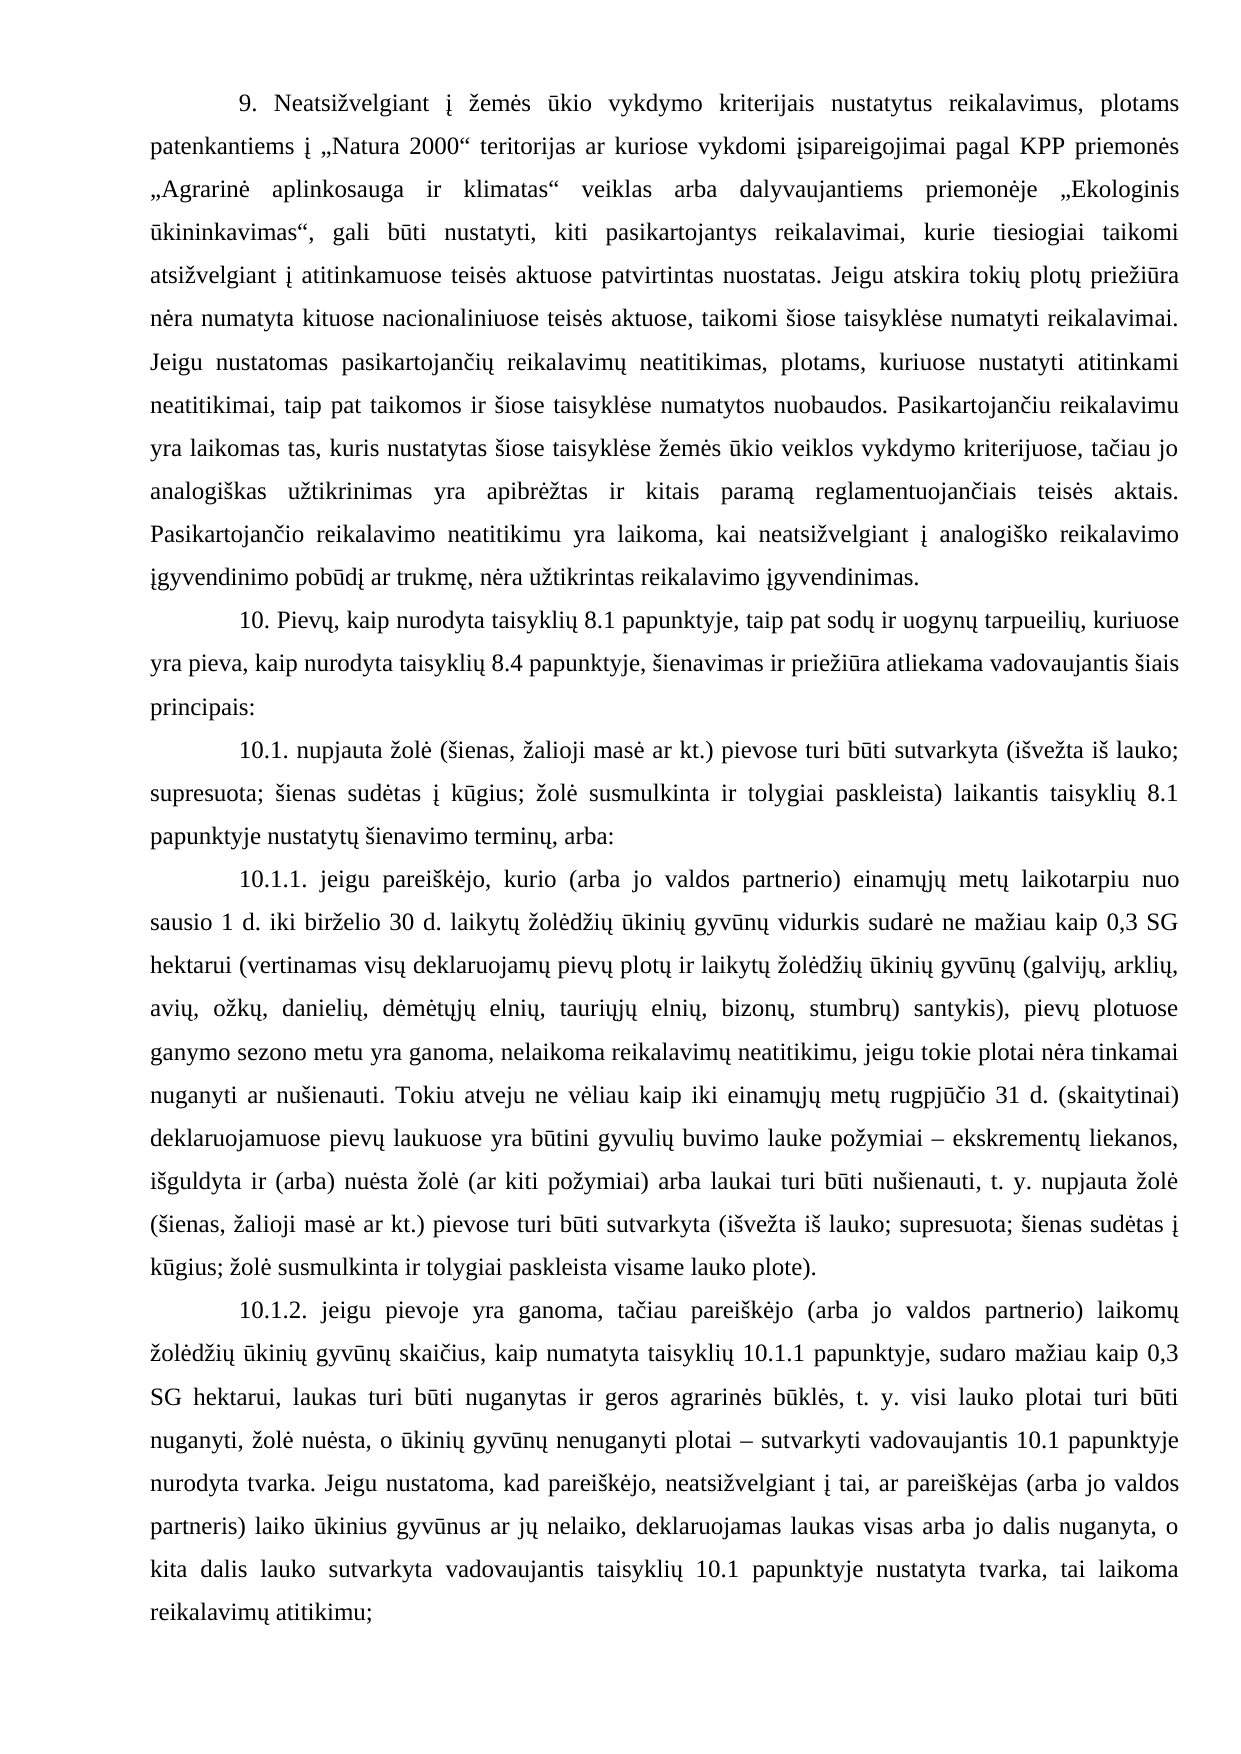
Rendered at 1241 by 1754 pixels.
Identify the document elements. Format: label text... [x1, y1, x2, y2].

text 10.1. nupjauta žolė (šienas, žalioji masė ar kt.) pievose turi būti sutvarkyta (išvežta iš lauko; supresuota; šienas sudėtas į kūgius; žolė susmulkinta ir tolygiai paskleista) laikantis taisyklių 8.1 papunktyje nustatytų šienavimo terminų, arba: [150, 735, 1180, 850]
text 10. Pievų, kaip nurodyta taisyklių 8.1 papunktyje, taip pat sodų ir uogynų tarpueilių, kuriuose yra pieva, kaip nurodyta taisyklių 8.4 papunktyje, šienavimas ir priežiūra atliekama vadovaujantis šiais principais: [150, 605, 1180, 720]
text 10.1.1. jeigu pareiškėjo, kurio (arba jo valdos partnerio) einamųjų metų laikotarpiu nuo sausio 1 d. iki birželio 30 d. laikytų žolėdžių ūkinių gyvūnų vidurkis sudarė ne mažiau kaip 0,3 SG hektarui (vertinamas visų deklaruojamų pievų plotų ir laikytų žolėdžių ūkinių gyvūnų (galvijų, arklių, avių, ožkų, danielių, dėmėtųjų elnių, tauriųjų elnių, bizonų, stumbrų) santykis), pievų plotuose ganymo sezono metu yra ganoma, nelaikoma reikalavimų neatitikimu, jeigu tokie plotai nėra tinkamai nuganyti ar nušienauti. Tokiu atveju ne vėliau kaip iki einamųjų metų rugpjūčio 31 d. (skaitytinai) deklaruojamuose pievų laukuose yra būtini gyvulių buvimo lauke požymiai – ekskrementų liekanos, išguldyta ir (arba) nuėsta žolė (ar kiti požymiai) arba laukai turi būti nušienauti, t. y. nupjauta žolė (šienas, žalioji masė ar kt.) pievose turi būti sutvarkyta (išvežta iš lauko; supresuota; šienas sudėtas į kūgius; žolė susmulkinta ir tolygiai paskleista visame lauko plote). [150, 864, 1180, 1281]
text 9. Neatsižvelgiant į žemės ūkio vykdymo kriterijais nustatytus reikalavimus, plotams patenkantiems į „Natura 2000“ teritorijas ar kuriose vykdomi įsipareigojimai pagal KPP priemonės „Agrarinė aplinkosauga ir klimatas“ veiklas arba dalyvaujantiems priemonėje „Ekologinis ūkininkavimas“, gali būti nustatyti, kiti pasikartojantys reikalavimai, kurie tiesiogiai taikomi atsižvelgiant į atitinkamuose teisės aktuose patvirtintas nuostatas. Jeigu atskira tokių plotų priežiūra nėra numatyta kituose nacionaliniuose teisės aktuose, taikomi šiose taisyklėse numatyti reikalavimai. Jeigu nustatomas pasikartojančių reikalavimų neatitikimas, plotams, kuriuose nustatyti atitinkami neatitikimai, taip pat taikomos ir šiose taisyklėse numatytos nuobaudos. Pasikartojančiu reikalavimu yra laikomas tas, kuris nustatytas šiose taisyklėse žemės ūkio veiklos vykdymo kriterijuose, tačiau jo analogiškas užtikrinimas yra apibrėžtas ir kitais paramą reglamentuojančiais teisės aktais. Pasikartojančio reikalavimo neatitikimu yra laikoma, kai neatsižvelgiant į analogiško reikalavimo įgyvendinimo pobūdį ar trukmę, nėra užtikrintas reikalavimo įgyvendinimas. [150, 88, 1180, 591]
text 10.1.2. jeigu pievoje yra ganoma, tačiau pareiškėjo (arba jo valdos partnerio) laikomų žolėdžių ūkinių gyvūnų skaičius, kaip numatyta taisyklių 10.1.1 papunktyje, sudaro mažiau kaip 0,3 SG hektarui, laukas turi būti nuganytas ir geros agrarinės būklės, t. y. visi lauko plotai turi būti nuganyti, žolė nuėsta, o ūkinių gyvūnų nenuganyti plotai – sutvarkyti vadovaujantis 10.1 papunktyje nurodyta tvarka. Jeigu nustatoma, kad pareiškėjo, neatsižvelgiant į tai, ar pareiškėjas (arba jo valdos partneris) laiko ūkinius gyvūnus ar jų nelaiko, deklaruojamas laukas visas arba jo dalis nuganyta, o kita dalis lauko sutvarkyta vadovaujantis taisyklių 10.1 papunktyje nustatyta tvarka, tai laikoma reikalavimų atitikimu; [150, 1295, 1180, 1626]
